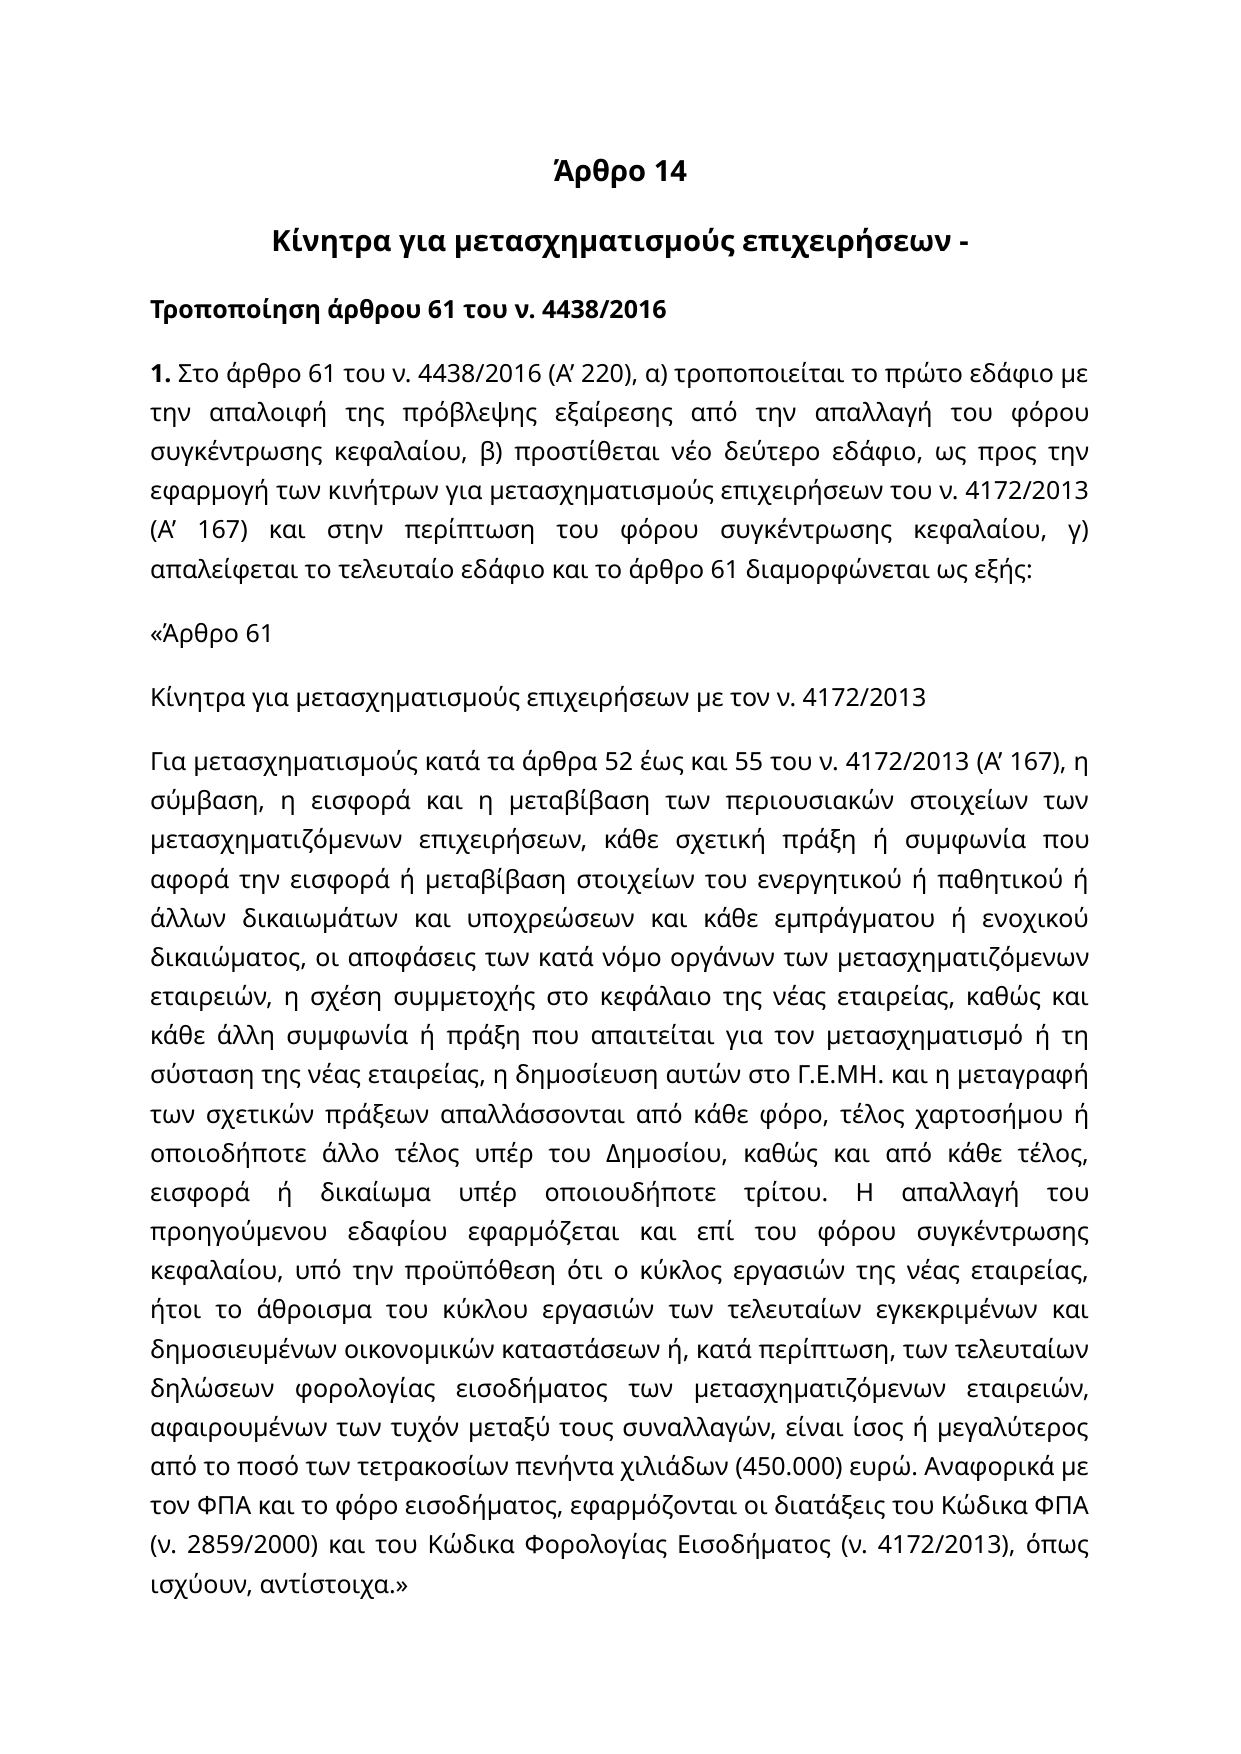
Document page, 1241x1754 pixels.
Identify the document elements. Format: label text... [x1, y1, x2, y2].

text «Άρθρο 61 [150, 615, 1090, 649]
text Τροποποίηση άρθρου 61 του ν. 4438/2016 [150, 291, 1090, 325]
subtitle Άρθρο 14 [150, 150, 1090, 190]
text Για μετασχηματισμούς κατά τα άρθρα 52 έως και 55 του ν. 4172/2013 (Α’ 167), η σύμβαση, η εισφορά και η μεταβίβαση των περιουσιακών στοιχείων των μετασχηματιζόμενων επιχειρήσεων, κάθε σχετική πράξη ή συμφωνία που αφορά την εισφορά ή μεταβίβαση στοιχείων του ενεργητικού ή παθητικού ή άλλων δικαιωμάτων και υποχρεώσεων και κάθε εμπράγματου ή ενοχικού δικαιώματος, οι αποφάσεις των κατά νόμο οργάνων των μετασχηματιζόμενων εταιρειών, η σχέση συμμετοχής στο κεφάλαιο της νέας εταιρείας, καθώς και κάθε άλλη συμφωνία ή πράξη που απαιτείται για τον μετασχηματισμό ή τη σύσταση της νέας εταιρείας, η δημοσίευση αυτών στο Γ.Ε.ΜΗ. και η μεταγραφή των σχετικών πράξεων απαλλάσσονται από κάθε φόρο, τέλος χαρτοσήμου ή οποιοδήποτε άλλο τέλος υπέρ του Δημοσίου, καθώς και από κάθε τέλος, εισφορά ή δικαίωμα υπέρ οποιουδήποτε τρίτου. Η απαλλαγή του προηγούμενου εδαφίου εφαρμόζεται και επί του φόρου συγκέντρωσης κεφαλαίου, υπό την προϋπόθεση ότι ο κύκλος εργασιών της νέας εταιρείας, ήτοι το άθροισμα του κύκλου εργασιών των τελευταίων εγκεκριμένων και δημοσιευμένων οικονομικών καταστάσεων ή, κατά περίπτωση, των τελευταίων δηλώσεων φορολογίας εισοδήματος των μετασχηματιζόμενων εταιρειών, αφαιρουμένων των τυχόν μεταξύ τους συναλλαγών, είναι ίσος ή μεγαλύτερος από το ποσό των τετρακοσίων πενήντα χιλιάδων (450.000) ευρώ. Αναφορικά με τον ΦΠΑ και το φόρο εισοδήματος, εφαρμόζονται οι διατάξεις του Κώδικα ΦΠΑ (ν. 2859/2000) και του Κώδικα Φορολογίας Εισοδήματος (ν. 4172/2013), όπως ισχύουν, αντίστοιχα.» [150, 744, 1090, 1600]
text Κίνητρα για μετασχηματισμούς επιχειρήσεων με τον ν. 4172/2013 [150, 679, 1090, 714]
text 1. Στο άρθρο 61 του ν. 4438/2016 (Α’ 220), α) τροποποιείται το πρώτο εδάφιο με την απαλοιφή της πρόβλεψης εξαίρεσης από την απαλλαγή του φόρου συγκέντρωσης κεφαλαίου, β) προστίθεται νέο δεύτερο εδάφιο, ως προς την εφαρμογή των κινήτρων για μετασχηματισμούς επιχειρήσεων του ν. 4172/2013 (Α’ 167) και στην περίπτωση του φόρου συγκέντρωσης κεφαλαίου, γ) απαλείφεται το τελευταίο εδάφιο και το άρθρο 61 διαμορφώνεται ως εξής: [150, 355, 1090, 585]
subtitle Κίνητρα για μετασχηματισμούς επιχειρήσεων - [150, 221, 1090, 260]
